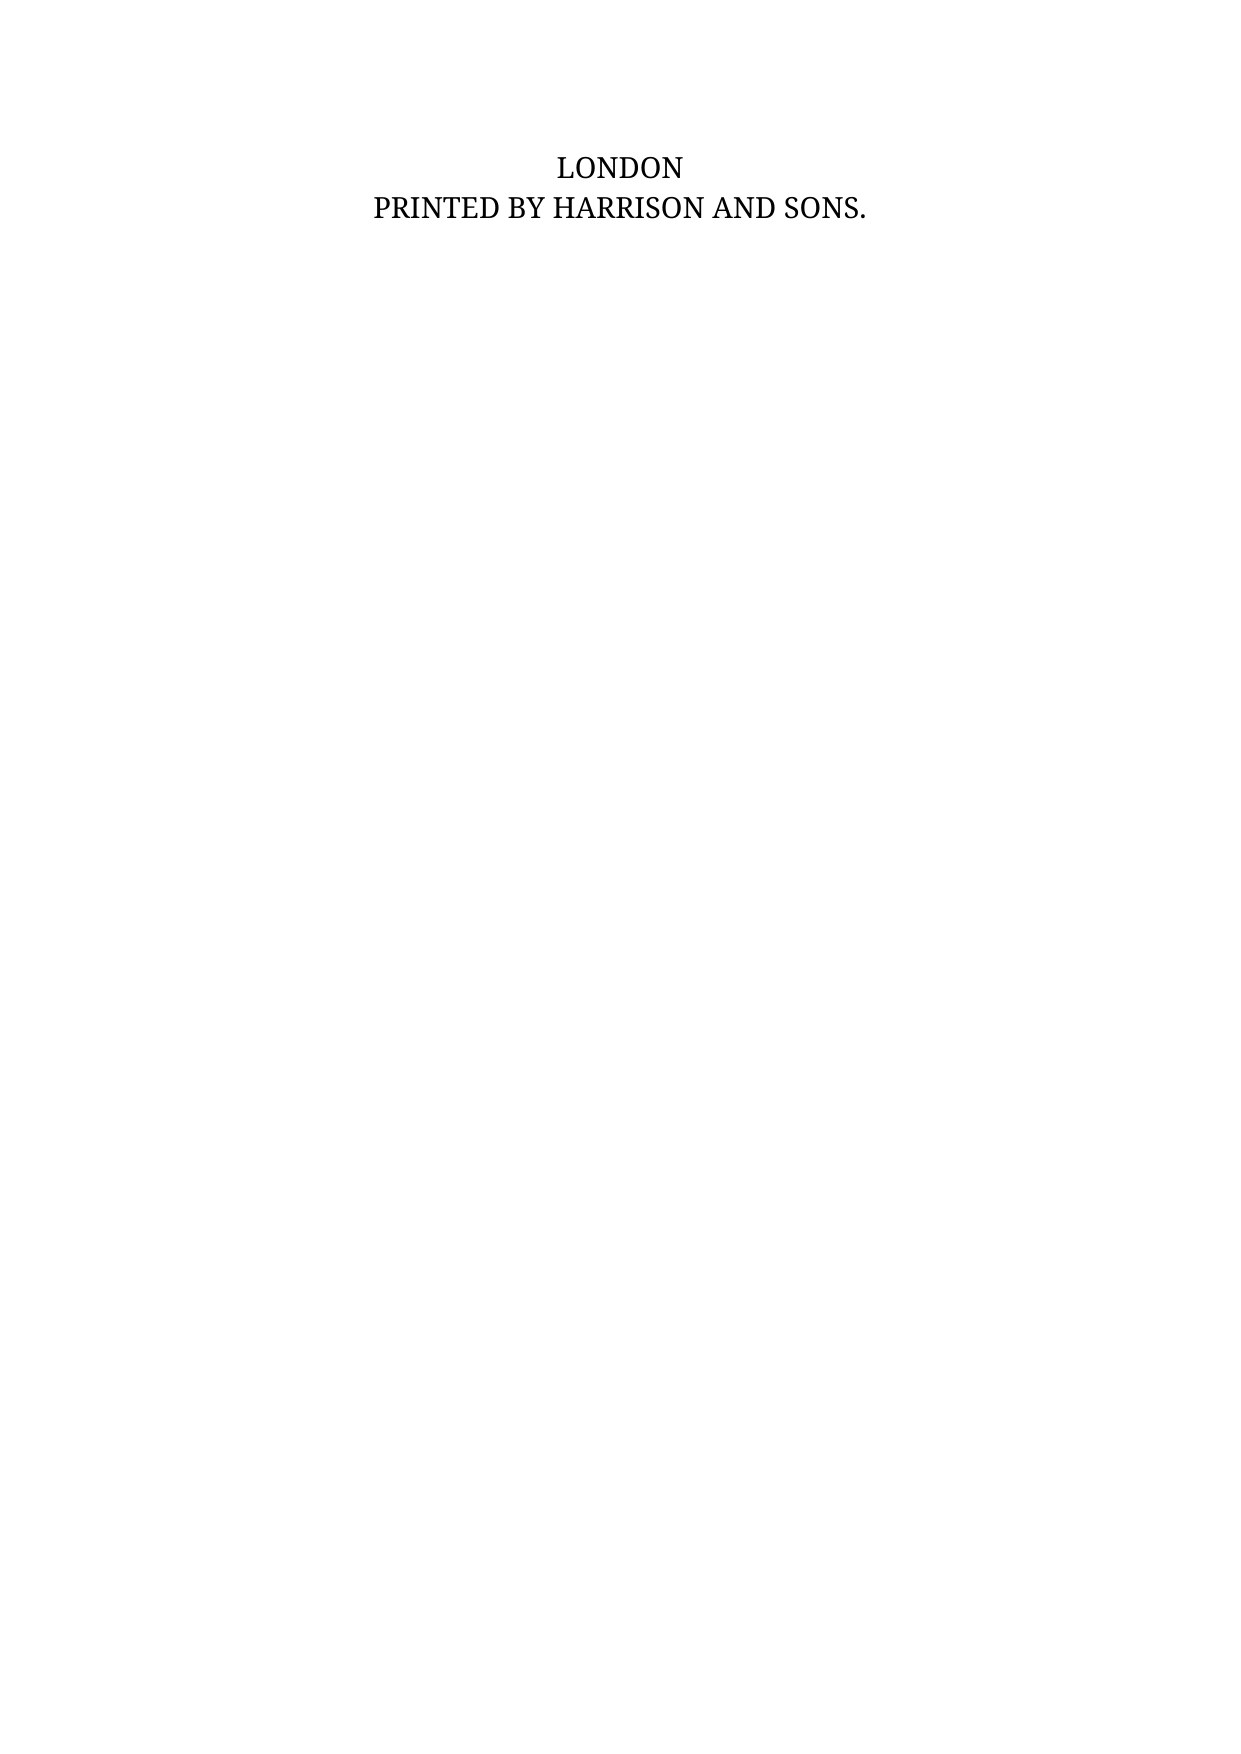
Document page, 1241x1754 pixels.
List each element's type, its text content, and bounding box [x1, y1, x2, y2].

text PRINTED BY HARRISON AND SONS. [148, 187, 1063, 227]
text LONDON [148, 148, 1063, 187]
